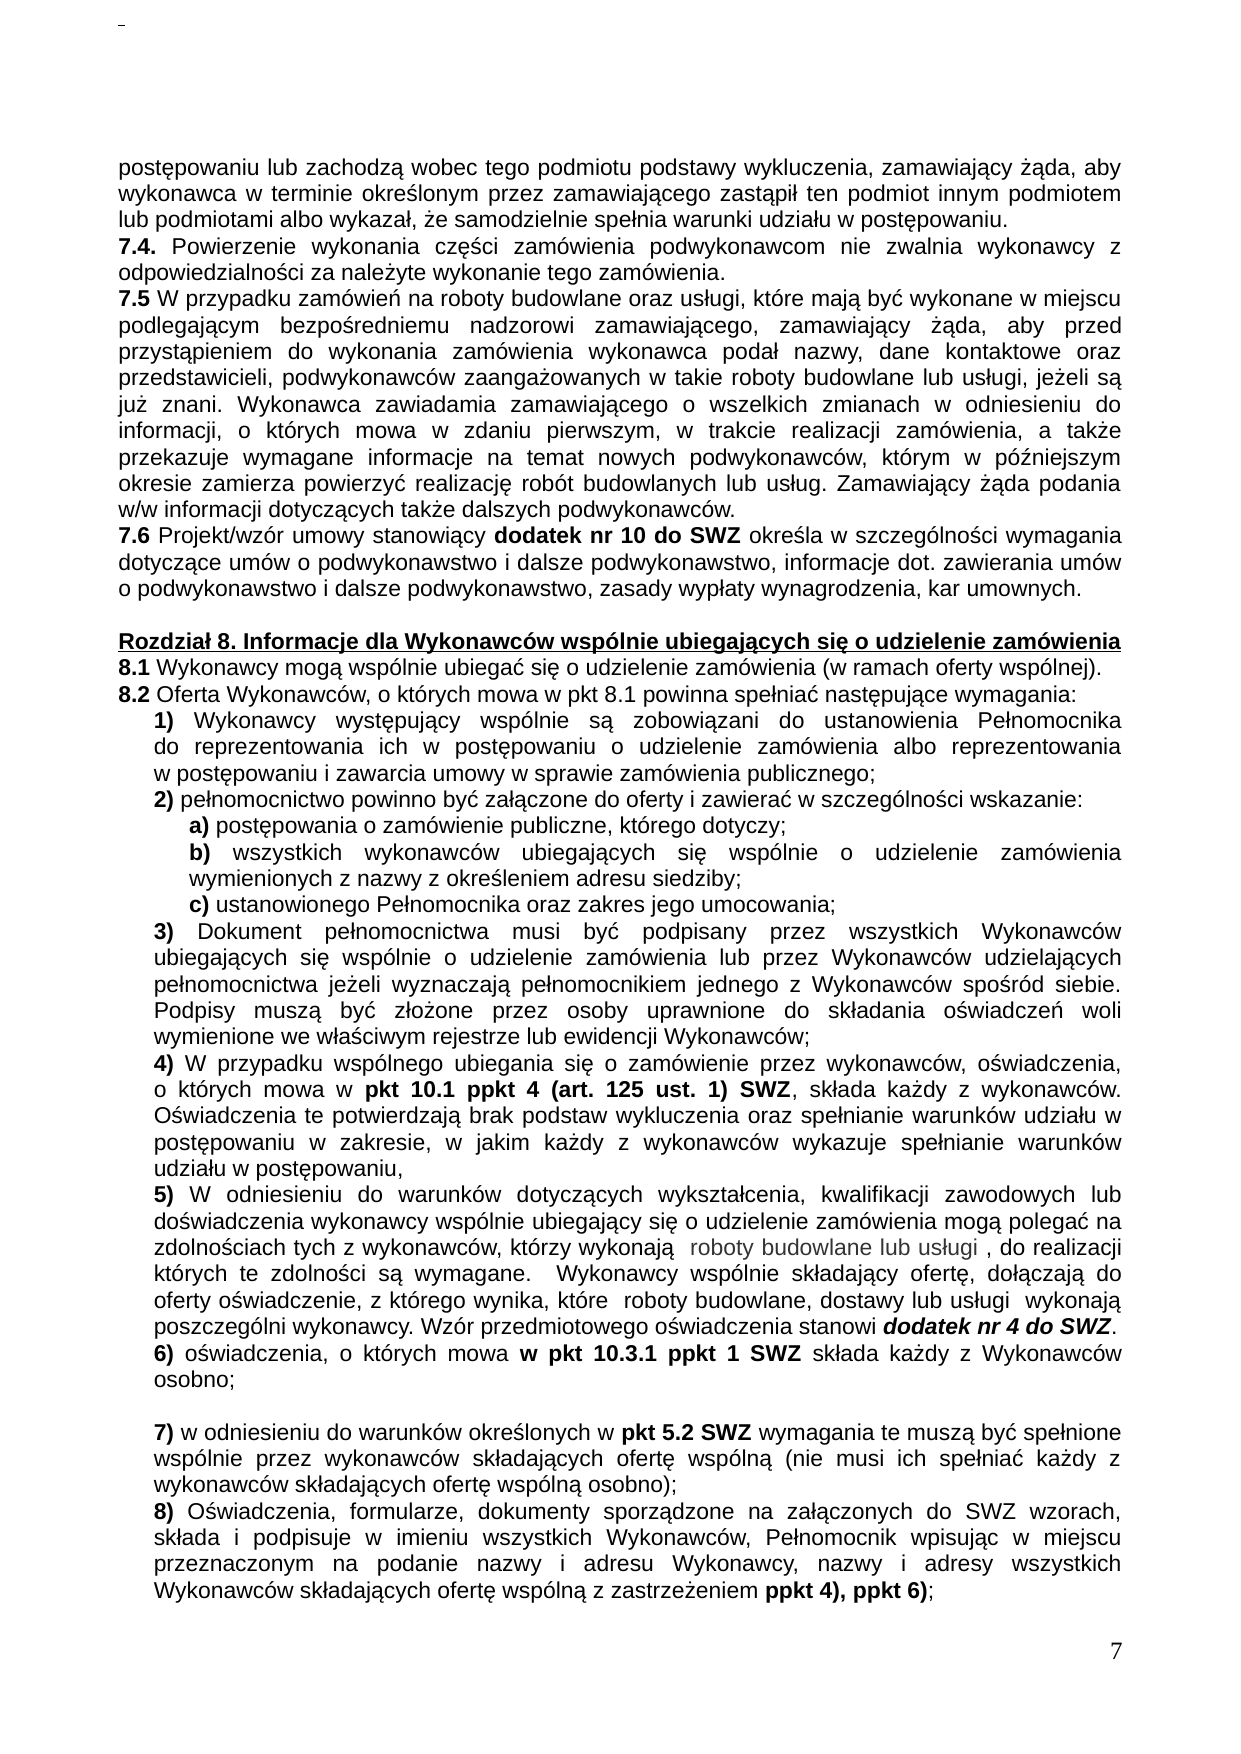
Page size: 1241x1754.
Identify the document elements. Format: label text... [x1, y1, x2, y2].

text 8.2 Oferta Wykonawców, o których mowa w pkt 8.1 powinna spełniać następujące wymagania: [118, 681, 1122, 707]
text 8) Oświadczenia, formularze, dokumenty sporządzone na załączonych do SWZ wzorach, składa i podpisuje w imieniu wszystkich Wykonawców, Pełnomocnik wpisując w miejscu przeznaczonym na podanie nazwy i adresu Wykonawcy, nazwy i adresy wszystkich Wykonawców składających ofertę wspólną z zastrzeżeniem ppkt 4), ppkt 6); [153, 1498, 1122, 1603]
text 8.1 Wykonawcy mogą wspólnie ubiegać się o udzielenie zamówienia (w ramach oferty wspólnej). [118, 654, 1122, 681]
text c) ustanowionego Pełnomocnika oraz zakres jego umocowania; [189, 891, 1122, 918]
text 4) W przypadku wspólnego ubiegania się o zamówienie przez wykonawców, oświadczenia, o których mowa w pkt 10.1 ppkt 4 (art. 125 ust. 1) SWZ, składa każdy z wykonawców. Oświadczenia te potwierdzają brak podstaw wykluczenia oraz spełnianie warunków udziału w postępowaniu w zakresie, w jakim każdy z wykonawców wykazuje spełnianie warunków udziału w postępowaniu, [153, 1049, 1122, 1181]
text 2) pełnomocnictwo powinno być załączone do oferty i zawierać w szczególności wskazanie: [153, 786, 1122, 812]
text 7.4. Powierzenie wykonania części zamówienia podwykonawcom nie zwalnia wykonawcy z odpowiedzialności za należyte wykonanie tego zamówienia. [118, 233, 1122, 285]
text 5) W odniesieniu do warunków dotyczących wykształcenia, kwalifikacji zawodowych lub doświadczenia wykonawcy wspólnie ubiegający się o udzielenie zamówienia mogą polegać na zdolnościach tych z wykonawców, którzy wykonają roboty budowlane lub usługi , do realizacji których te zdolności są wymagane. Wykonawcy wspólnie składający ofertę, dołączają do oferty oświadczenie, z którego wynika, które roboty budowlane, dostawy lub usługi wykonają poszczególni wykonawcy. Wzór przedmiotowego oświadczenia stanowi dodatek nr 4 do SWZ. [153, 1181, 1122, 1339]
text 1) Wykonawcy występujący wspólnie są zobowiązani do ustanowienia Pełnomocnika do reprezentowania ich w postępowaniu o udzielenie zamówienia albo reprezentowania w postępowaniu i zawarcia umowy w sprawie zamówienia publicznego; [153, 707, 1122, 786]
text Rozdział 8. Informacje dla Wykonawców wspólnie ubiegających się o udzielenie zamówienia [118, 628, 1122, 654]
text b) wszystkich wykonawców ubiegających się wspólnie o udzielenie zamówienia wymienionych z nazwy z określeniem adresu siedziby; [189, 839, 1122, 891]
text 7.6 Projekt/wzór umowy stanowiący dodatek nr 10 do SWZ określa w szczególności wymagania dotyczące umów o podwykonawstwo i dalsze podwykonawstwo, informacje dot. zawierania umów o podwykonawstwo i dalsze podwykonawstwo, zasady wypłaty wynagrodzenia, kar umownych. [118, 522, 1122, 602]
text postępowaniu lub zachodzą wobec tego podmiotu podstawy wykluczenia, zamawiający żąda, aby wykonawca w terminie określonym przez zamawiającego zastąpił ten podmiot innym podmiotem lub podmiotami albo wykazał, że samodzielnie spełnia warunki udziału w postępowaniu. [118, 153, 1122, 233]
text 7.5 W przypadku zamówień na roboty budowlane oraz usługi, które mają być wykonane w miejscu podlegającym bezpośredniemu nadzorowi zamawiającego, zamawiający żąda, aby przed przystąpieniem do wykonania zamówienia wykonawca podał nazwy, dane kontaktowe oraz przedstawicieli, podwykonawców zaangażowanych w takie roboty budowlane lub usługi, jeżeli są już znani. Wykonawca zawiadamia zamawiającego o wszelkich zmianach w odniesieniu do informacji, o których mowa w zdaniu pierwszym, w trakcie realizacji zamówienia, a także przekazuje wymagane informacje na temat nowych podwykonawców, którym w późniejszym okresie zamierza powierzyć realizację robót budowlanych lub usług. Zamawiający żąda podania w/w informacji dotyczących także dalszych podwykonawców. [118, 285, 1122, 522]
text 7) w odniesieniu do warunków określonych w pkt 5.2 SWZ wymagania te muszą być spełnione wspólnie przez wykonawców składających ofertę wspólną (nie musi ich spełniać każdy z wykonawców składających ofertę wspólną osobno); [153, 1418, 1122, 1498]
text 6) oświadczenia, o których mowa w pkt 10.3.1 ppkt 1 SWZ składa każdy z Wykonawców osobno; [153, 1339, 1122, 1392]
text 3) Dokument pełnomocnictwa musi być podpisany przez wszystkich Wykonawców ubiegających się wspólnie o udzielenie zamówienia lub przez Wykonawców udzielających pełnomocnictwa jeżeli wyznaczają pełnomocnikiem jednego z Wykonawców spośród siebie. Podpisy muszą być złożone przez osoby uprawnione do składania oświadczeń woli wymienione we właściwym rejestrze lub ewidencji Wykonawców; [153, 918, 1122, 1049]
text a) postępowania o zamówienie publiczne, którego dotyczy; [189, 812, 1122, 839]
